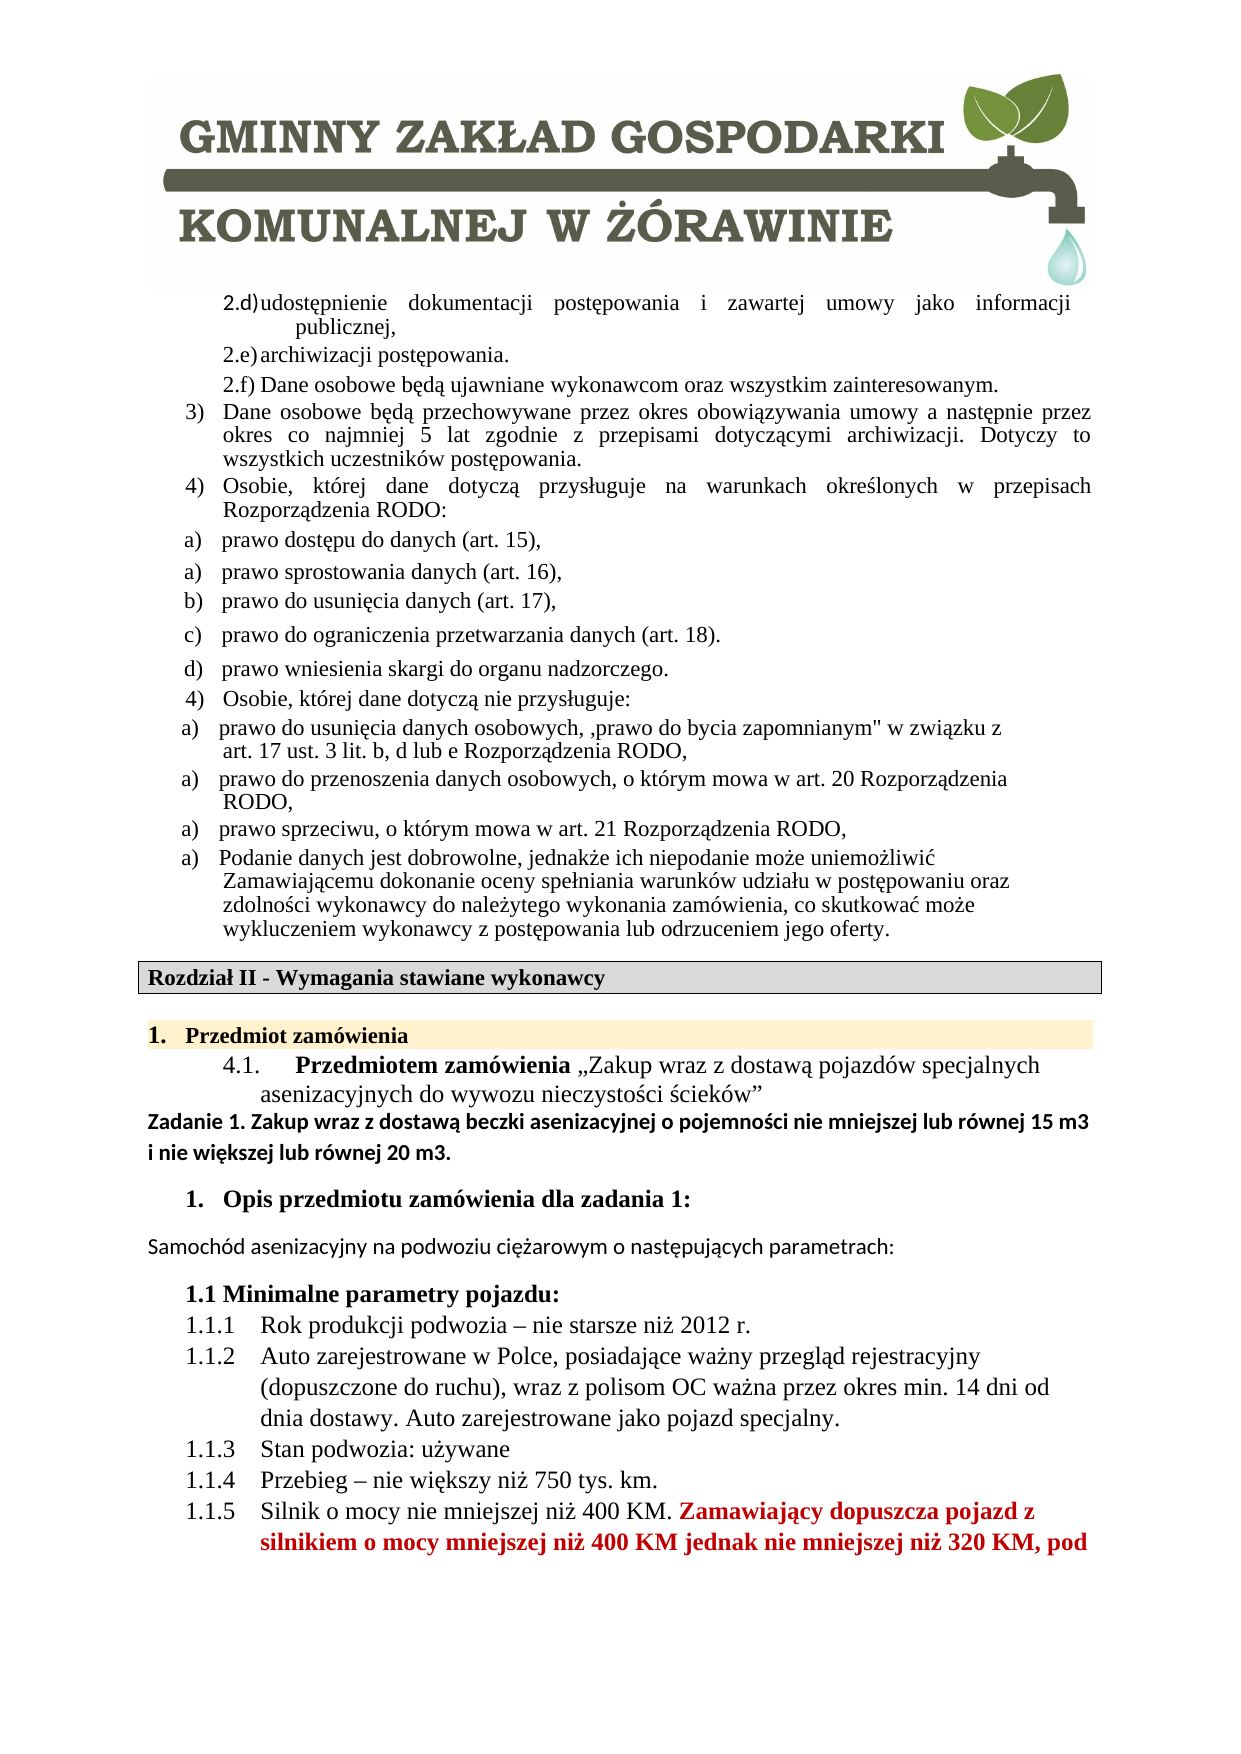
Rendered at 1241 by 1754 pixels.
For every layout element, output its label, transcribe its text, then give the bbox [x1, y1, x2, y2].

list prawo do usunięcia danych (art. 17), [184, 590, 1090, 614]
text Samochód asenizacyjny na podwoziu ciężarowym o następujących parametrach: [148, 1232, 1093, 1260]
list udostępnienie dokumentacji postępowania i zawartej umowy jako informacji publicznej, [223, 291, 1093, 340]
list Przebieg – nie większy niż 750 tys. km. [185, 1465, 1093, 1494]
list Przedmiot zamówienia [148, 1020, 1093, 1049]
list Rok produkcji podwozia – nie starsze niż 2012 r. [185, 1310, 1093, 1339]
list Dane osobowe będą przechowywane przez okres obowiązywania umowy a następnie przez okres co najmniej 5 lat zgodnie z przepisami dotyczącymi archiwizacji. Dotyczy to wszystkich uczestników postępowania. [185, 400, 1093, 472]
list Osobie, której dane dotyczą nie przysługuje: [185, 686, 1093, 712]
list Auto zarejestrowane w Polce, posiadające ważny przegląd rejestracyjny (dopuszczone do ruchu), wraz z polisom OC ważna przez okres min. 14 dni od dnia dostawy. Auto zarejestrowane jako pojazd specjalny. [185, 1341, 1093, 1432]
list archiwizacji postępowania. [223, 343, 1093, 367]
list prawo do ograniczenia przetwarzania danych (art. 18). [184, 624, 1090, 648]
picture [147, 73, 1093, 291]
list Podanie danych jest dobrowolne, jednakże ich niepodanie może uniemożliwić Zamawiającemu dokonanie oceny spełniania warunków udziału w postępowaniu oraz zdolności wykonawcy do należytego wykonania zamówienia, co skutkować może wykluczeniem wykonawcy z postępowania lub odrzuceniem jego oferty. [181, 847, 1087, 941]
list Dane osobowe będą ujawniane wykonawcom oraz wszystkim zainteresowanym. [223, 373, 1093, 397]
text Rozdział II - Wymagania stawiane wykonawcy [139, 962, 1101, 993]
list Przedmiotem zamówienia „Zakup wraz z dostawą pojazdów specjalnych asenizacyjnych do wywozu nieczystości ścieków” [223, 1050, 1093, 1107]
list Opis przedmiotu zamówienia dla zadania 1: [185, 1184, 1093, 1213]
list Stan podwozia: używane [185, 1434, 1093, 1463]
list Silnik o mocy nie mniejszej niż 400 KM. Zamawiający dopuszcza pojazd z silnikiem o mocy mniejszej niż 400 KM jednak nie mniejszej niż 320 KM, pod [185, 1496, 1093, 1556]
text Zadanie 1. Zakup wraz z dostawą beczki asenizacyjnej o pojemności nie mniejszej lub równej 15 m3 i nie większej lub równej 20 m3. [148, 1107, 1093, 1166]
list Osobie, której dane dotyczą przysługuje na warunkach określonych w przepisach Rozporządzenia RODO: [185, 475, 1093, 522]
list prawo do usunięcia danych osobowych, ,prawo do bycia zapomnianym" w związku z art. 17 ust. 3 lit. b, d lub e Rozporządzenia RODO, [181, 716, 1093, 764]
list Minimalne parametry pojazdu: [185, 1279, 1093, 1308]
list prawo sprzeciwu, o którym mowa w art. 21 Rozporządzenia RODO, [181, 818, 1093, 842]
list prawo do przenoszenia danych osobowych, o którym mowa w art. 20 Rozporządzenia RODO, [181, 767, 1093, 814]
list prawo wniesienia skargi do organu nadzorczego. [184, 655, 1090, 681]
list prawo dostępu do danych (art. 15), [184, 529, 1090, 552]
list prawo sprostowania danych (art. 16), [184, 561, 1090, 584]
